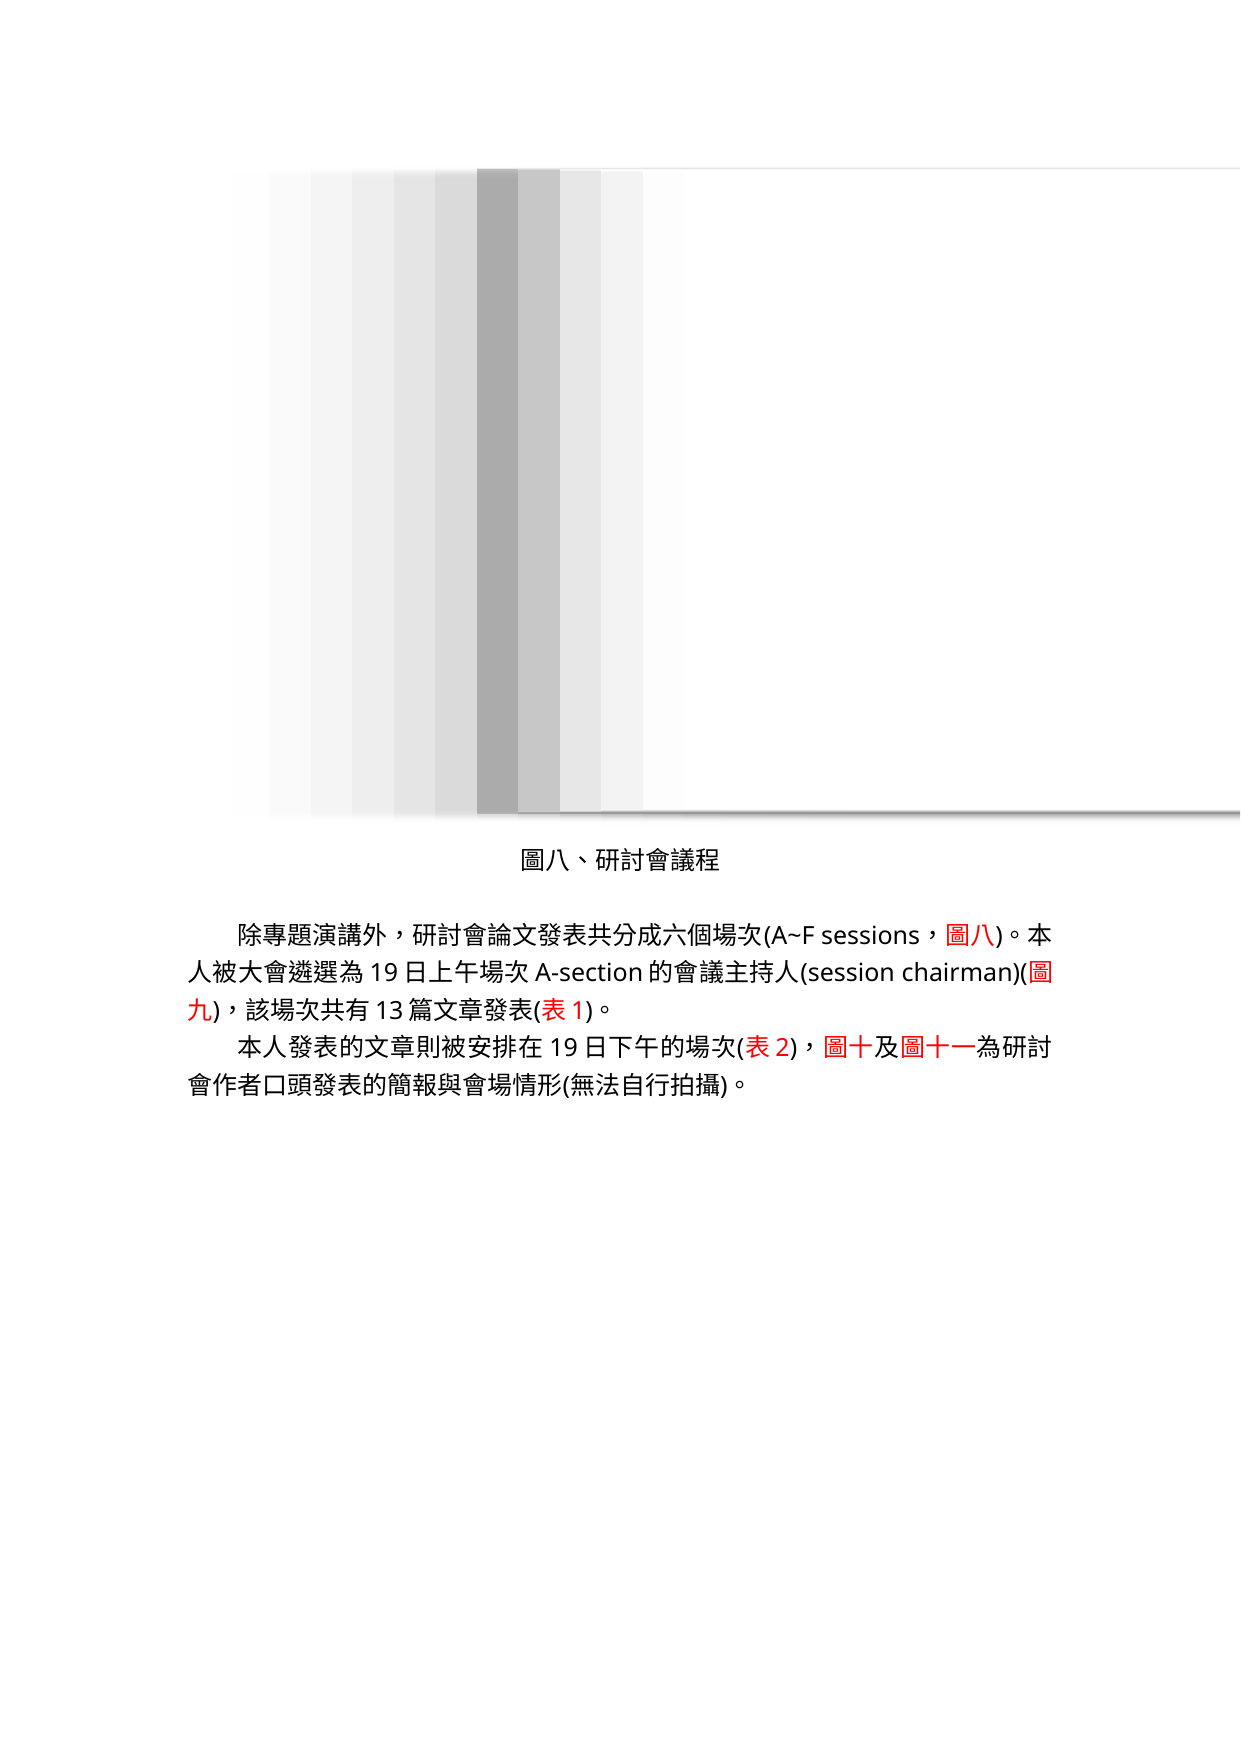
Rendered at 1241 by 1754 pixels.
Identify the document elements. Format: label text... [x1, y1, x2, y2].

text 除專題演講外，研討會論文發表共分成六個場次(A~F sessions，圖八)。本人被大會遴選為19日上午場次A-section的會議主持人(session chairman)(圖九)，該場次共有13篇文章發表(表1)。 [187, 914, 1053, 1027]
text 圖八、研討會議程 [187, 839, 1053, 877]
picture [187, 164, 1241, 826]
text 本人發表的文章則被安排在19日下午的場次(表2)，圖十及圖十一為研討會作者口頭發表的簡報與會場情形(無法自行拍攝)。 [187, 1027, 1053, 1102]
